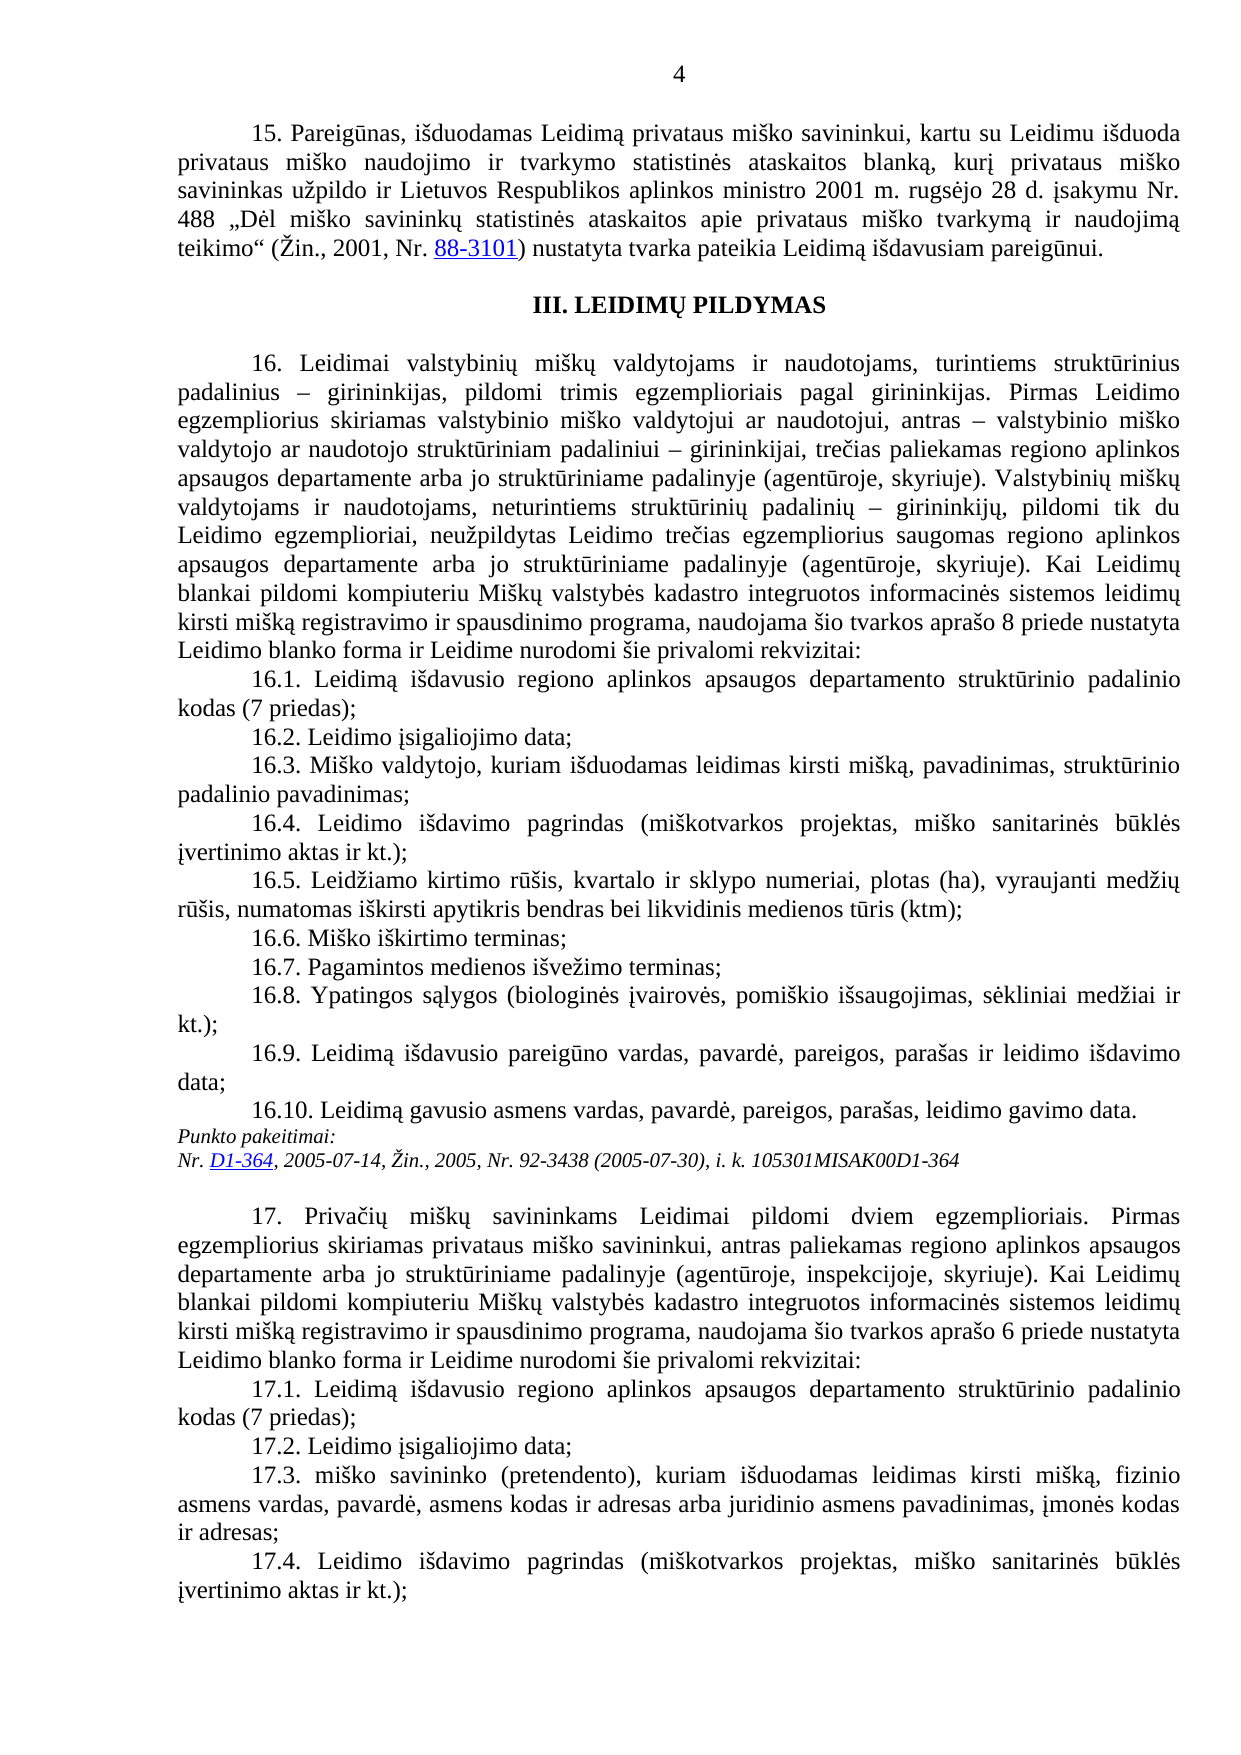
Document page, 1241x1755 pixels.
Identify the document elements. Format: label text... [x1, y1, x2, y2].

text 16.10. Leidimą gavusio asmens vardas, pavardė, pareigos, parašas, leidimo gavimo data. [177, 1096, 1181, 1124]
text 16.9. Leidimą išdavusio pareigūno vardas, pavardė, pareigos, parašas ir leidimo išdavimo data; [177, 1038, 1181, 1096]
text 16.1. Leidimą išdavusio regiono aplinkos apsaugos departamento struktūrinio padalinio kodas (7 priedas); [177, 664, 1181, 722]
text 16.8. Ypatingos sąlygos (biologinės įvairovės, pomiškio išsaugojimas, sėkliniai medžiai ir kt.); [177, 981, 1181, 1038]
text 16.3. Miško valdytojo, kuriam išduodamas leidimas kirsti mišką, pavadinimas, struktūrinio padalinio pavadinimas; [177, 751, 1181, 808]
text 16.5. Leidžiamo kirtimo rūšis, kvartalo ir sklypo numeriai, plotas (ha), vyraujanti medžių rūšis, numatomas iškirsti apytikris bendras bei likvidinis medienos tūris (ktm); [177, 866, 1181, 923]
text 16.4. Leidimo išdavimo pagrindas (miškotvarkos projektas, miško sanitarinės būklės įvertinimo aktas ir kt.); [177, 808, 1181, 866]
text 16.2. Leidimo įsigaliojimo data; [177, 722, 1181, 751]
text 17.4. Leidimo išdavimo pagrindas (miškotvarkos projektas, miško sanitarinės būklės įvertinimo aktas ir kt.); [177, 1546, 1181, 1604]
text 15. Pareigūnas, išduodamas Leidimą privataus miško savininkui, kartu su Leidimu išduoda privataus miško naudojimo ir tvarkymo statistinės ataskaitos blanką, kurį privataus miško savininkas užpildo ir Lietuvos Respublikos aplinkos ministro 2001 m. rugsėjo 28 d. įsakymu Nr. 488 „Dėl miško savininkų statistinės ataskaitos apie privataus miško tvarkymą ir naudojimą teikimo“ (Žin., 2001, Nr. 88-3101) nustatyta tvarka pateikia Leidimą išdavusiam pareigūnui. [177, 118, 1181, 262]
text 17.1. Leidimą išdavusio regiono aplinkos apsaugos departamento struktūrinio padalinio kodas (7 priedas); [177, 1374, 1181, 1431]
text Nr. D1-364, 2005-07-14, Žin., 2005, Nr. 92-3438 (2005-07-30), i. k. 105301MISAK00D1-364 [177, 1148, 1181, 1172]
text III. LEIDIMŲ PILDYMAS [177, 291, 1181, 319]
text 17. Privačių miškų savininkams Leidimai pildomi dviem egzemplioriais. Pirmas egzempliorius skiriamas privataus miško savininkui, antras paliekamas regiono aplinkos apsaugos departamente arba jo struktūriniame padalinyje (agentūroje, inspekcijoje, skyriuje). Kai Leidimų blankai pildomi kompiuteriu Miškų valstybės kadastro integruotos informacinės sistemos leidimų kirsti mišką registravimo ir spausdinimo programa, naudojama šio tvarkos aprašo 6 priede nustatyta Leidimo blanko forma ir Leidime nurodomi šie privalomi rekvizitai: [177, 1201, 1181, 1374]
text 17.2. Leidimo įsigaliojimo data; [177, 1431, 1181, 1460]
text 17.3. miško savininko (pretendento), kuriam išduodamas leidimas kirsti mišką, fizinio asmens vardas, pavardė, asmens kodas ir adresas arba juridinio asmens pavadinimas, įmonės kodas ir adresas; [177, 1460, 1181, 1546]
text 16.7. Pagamintos medienos išvežimo terminas; [177, 952, 1181, 981]
text Punkto pakeitimai: [177, 1124, 1181, 1148]
text 16.6. Miško iškirtimo terminas; [177, 923, 1181, 952]
text 16. Leidimai valstybinių miškų valdytojams ir naudotojams, turintiems struktūrinius padalinius – girininkijas, pildomi trimis egzemplioriais pagal girininkijas. Pirmas Leidimo egzempliorius skiriamas valstybinio miško valdytojui ar naudotojui, antras – valstybinio miško valdytojo ar naudotojo struktūriniam padaliniui – girininkijai, trečias paliekamas regiono aplinkos apsaugos departamente arba jo struktūriniame padalinyje (agentūroje, skyriuje). Valstybinių miškų valdytojams ir naudotojams, neturintiems struktūrinių padalinių – girininkijų, pildomi tik du Leidimo egzemplioriai, neužpildytas Leidimo trečias egzempliorius saugomas regiono aplinkos apsaugos departamente arba jo struktūriniame padalinyje (agentūroje, skyriuje). Kai Leidimų blankai pildomi kompiuteriu Miškų valstybės kadastro integruotos informacinės sistemos leidimų kirsti mišką registravimo ir spausdinimo programa, naudojama šio tvarkos aprašo 8 priede nustatyta Leidimo blanko forma ir Leidime nurodomi šie privalomi rekvizitai: [177, 348, 1181, 664]
